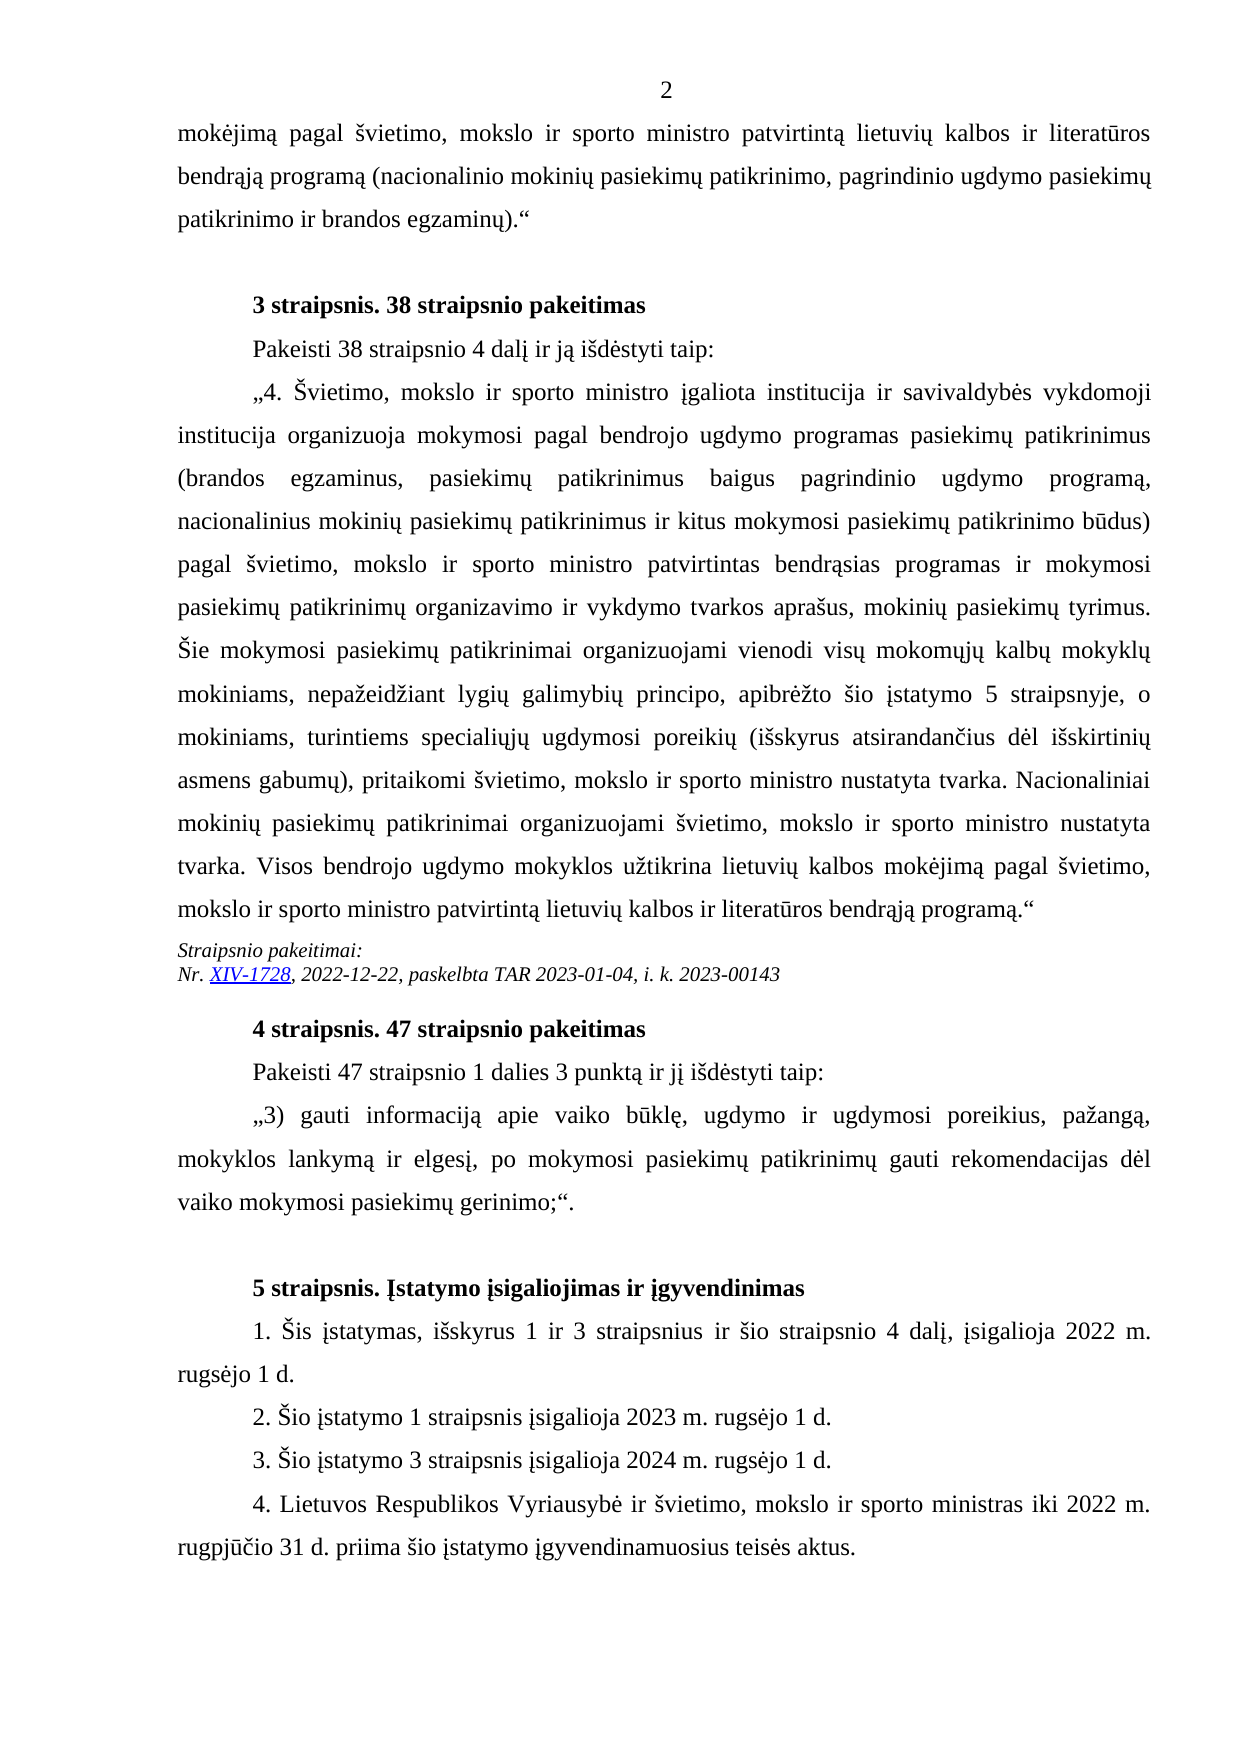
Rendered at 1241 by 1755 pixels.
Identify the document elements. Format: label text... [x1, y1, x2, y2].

text 2. Šio įstatymo 1 straipsnis įsigalioja 2023 m. rugsėjo 1 d. [177, 1402, 1152, 1431]
text Pakeisti 38 straipsnio 4 dalį ir ją išdėstyti taip: [177, 334, 1152, 362]
text 1. Šis įstatymas, išskyrus 1 ir 3 straipsnius ir šio straipsnio 4 dalį, įsigalioja 2022 m. rugsėjo 1 d. [177, 1316, 1152, 1388]
text „4. Švietimo, mokslo ir sporto ministro įgaliota institucija ir savivaldybės vykdomoji institucija organizuoja mokymosi pagal bendrojo ugdymo programas pasiekimų patikrinimus (brandos egzaminus, pasiekimų patikrinimus baigus pagrindinio ugdymo programą, nacionalinius mokinių pasiekimų patikrinimus ir kitus mokymosi pasiekimų patikrinimo būdus) pagal švietimo, mokslo ir sporto ministro patvirtintas bendrąsias programas ir mokymosi pasiekimų patikrinimų organizavimo ir vykdymo tvarkos aprašus, mokinių pasiekimų tyrimus. Šie mokymosi pasiekimų patikrinimai organizuojami vienodi visų mokomųjų kalbų mokyklų mokiniams, nepažeidžiant lygių galimybių principo, apibrėžto šio įstatymo 5 straipsnyje, o mokiniams, turintiems specialiųjų ugdymosi poreikių (išskyrus atsirandančius dėl išskirtinių asmens gabumų), pritaikomi švietimo, mokslo ir sporto ministro nustatyta tvarka. Nacionaliniai mokinių pasiekimų patikrinimai organizuojami švietimo, mokslo ir sporto ministro nustatyta tvarka. Visos bendrojo ugdymo mokyklos užtikrina lietuvių kalbos mokėjimą pagal švietimo, mokslo ir sporto ministro patvirtintą lietuvių kalbos ir literatūros bendrąją programą.“ [177, 377, 1152, 923]
text 3 straipsnis. 38 straipsnio pakeitimas [177, 291, 1152, 319]
text 4 straipsnis. 47 straipsnio pakeitimas [177, 1014, 1152, 1043]
text 4. Lietuvos Respublikos Vyriausybė ir švietimo, mokslo ir sporto ministras iki 2022 m. rugpjūčio 31 d. priima šio įstatymo įgyvendinamuosius teisės aktus. [177, 1489, 1152, 1561]
text 3. Šio įstatymo 3 straipsnis įsigalioja 2024 m. rugsėjo 1 d. [177, 1446, 1152, 1474]
text Straipsnio pakeitimai: [177, 937, 1152, 962]
text Nr. XIV-1728, 2022-12-22, paskelbta TAR 2023-01-04, i. k. 2023-00143 [177, 962, 1152, 986]
text „3) gauti informaciją apie vaiko būklę, ugdymo ir ugdymosi poreikius, pažangą, mokyklos lankymą ir elgesį, po mokymosi pasiekimų patikrinimų gauti rekomendacijas dėl vaiko mokymosi pasiekimų gerinimo;“. [177, 1101, 1152, 1216]
text 5 straipsnis. Įstatymo įsigaliojimas ir įgyvendinimas [177, 1273, 1152, 1302]
text Pakeisti 47 straipsnio 1 dalies 3 punktą ir jį išdėstyti taip: [177, 1057, 1152, 1086]
text mokėjimą pagal švietimo, mokslo ir sporto ministro patvirtintą lietuvių kalbos ir literatūros bendrąją programą (nacionalinio mokinių pasiekimų patikrinimo, pagrindinio ugdymo pasiekimų patikrinimo ir brandos egzaminų).“ [177, 118, 1152, 233]
